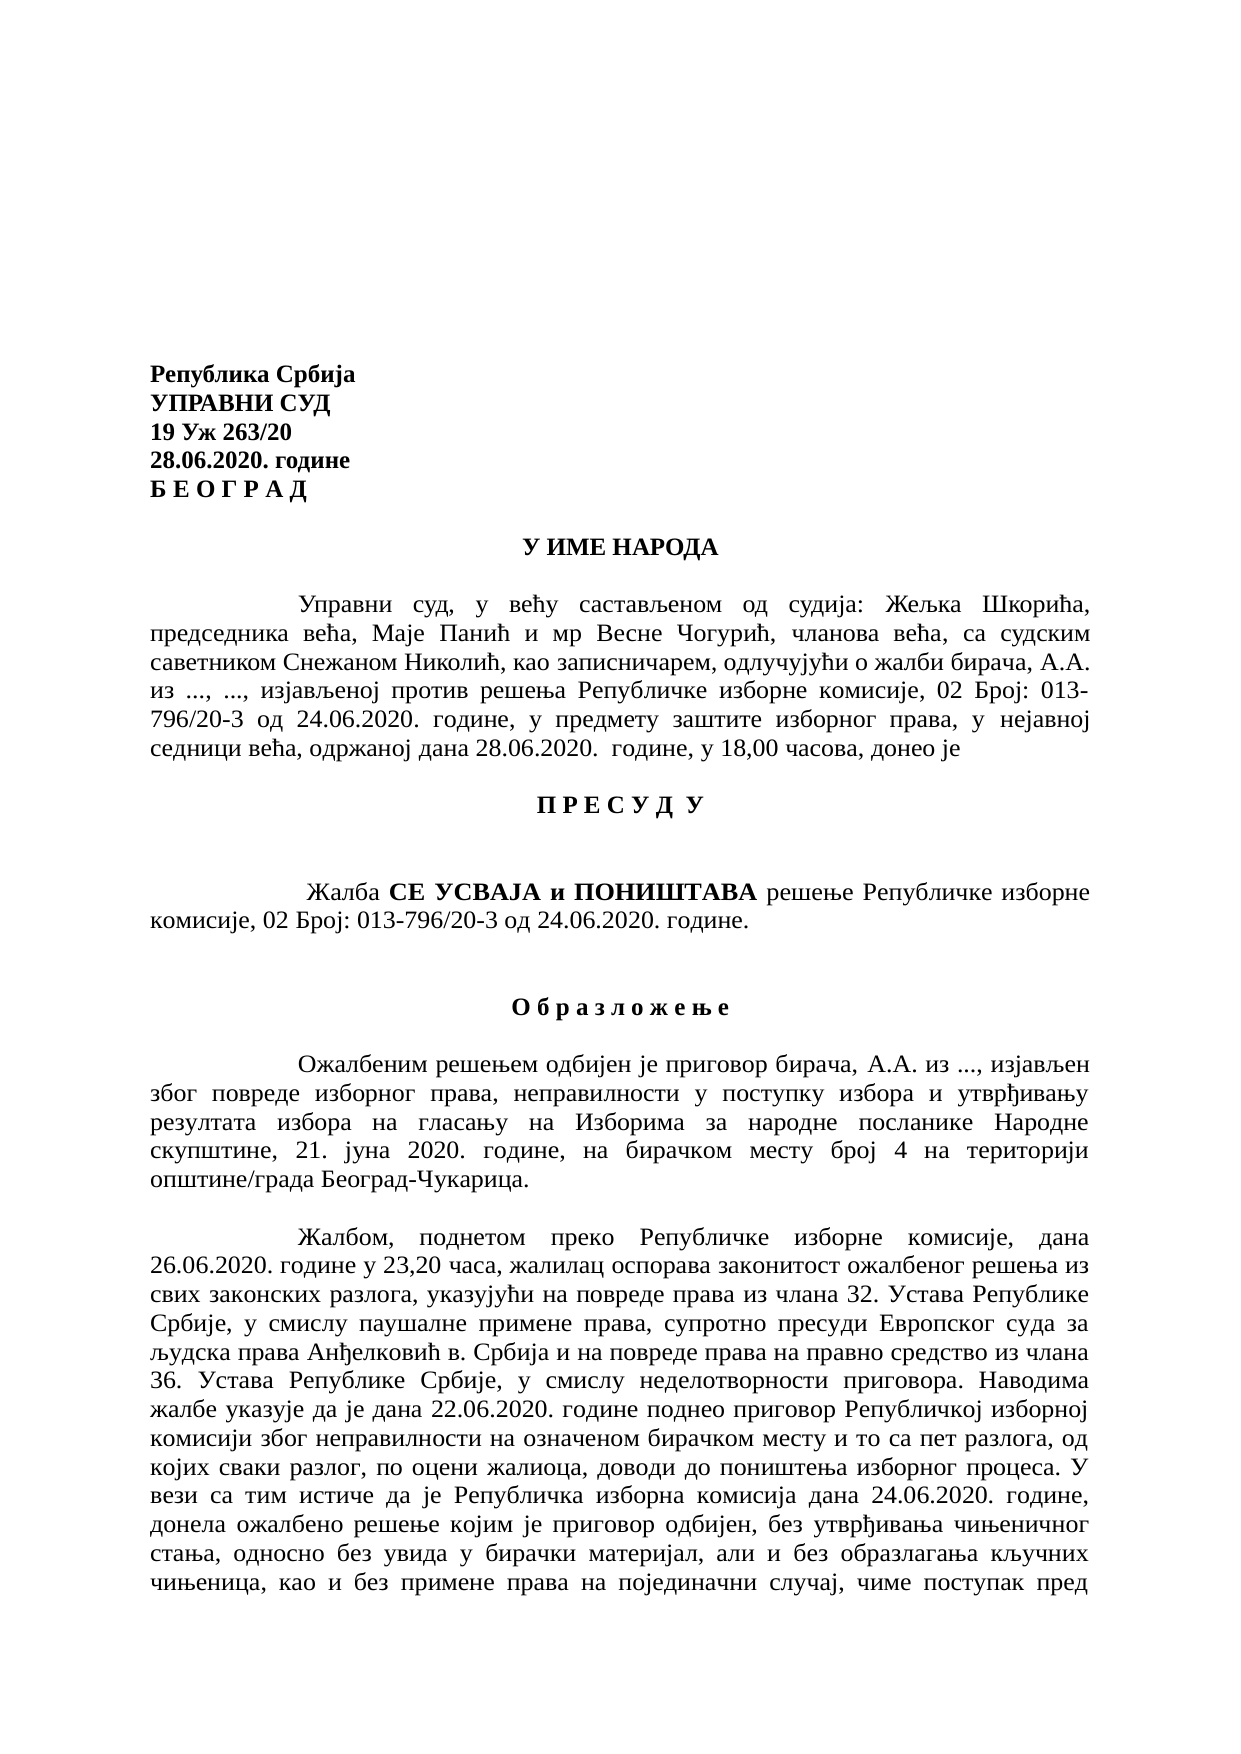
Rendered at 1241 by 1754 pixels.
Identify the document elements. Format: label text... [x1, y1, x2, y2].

text Жалбом, поднетом преко Републичке изборне комисије, дана 26.06.2020. године у 23,20 часа, жалилац оспорава законитост ожалбеног решења из свих законских разлога, указујући на повреде права из члана 32. Устава Републике Србије, у смислу паушалне примене права, супротно пресуди Европског суда за људска права Анђелковић в. Србија и на повреде права на правно средство из члана 36. Устава Републике Србије, у смислу неделотворности приговора. Наводима жалбе указује да је дана 22.06.2020. године поднео приговор Републичкој изборној комисији због неправилности на означеном бирачком месту и то са пет разлога, од којих сваки разлог, по оцени жалиоца, доводи до поништења изборног процеса. У вези са тим истиче да је Републичка изборна комисија дана 24.06.2020. године, донела ожалбено решење којим је приговор одбијен, без утврђивања чињеничног стања, односно без увида у бирачки материјал, али и без образлагања кључних чињеница, као и без примене права на појединачни случај, чиме поступак пред [150, 1222, 1090, 1595]
text О б р а з л о ж е њ е [150, 992, 1090, 1020]
text У ИМЕ НАРОДА [150, 532, 1090, 560]
text 28.06.2020. године [150, 445, 1090, 474]
text УПРАВНИ СУД [150, 388, 1090, 417]
text 19 Уж 263/20 [150, 417, 1090, 445]
text П Р Е С У Д У [150, 790, 1090, 819]
text Ожалбеним решењем одбијен је приговор бирача, А.А. из ..., изјављен због повреде изборног права, неправилности у поступку избора и утврђивању резултата избора на гласању на Изборима за народне посланике Народне скупштине, 21. јуна 2020. године, на бирачком месту број 4 на територији општине/града Београд-Чукарица. [150, 1049, 1090, 1193]
text Република Србија [150, 148, 1090, 388]
text Б Е О Г Р А Д [150, 474, 1090, 503]
text Управни суд, у већу састављеном од судија: Жељка Шкорића, председника већа, Маје Панић и мр Весне Чогурић, чланова већа, са судским саветником Снежаном Николић, као записничарем, одлучујући о жалби бирача, А.А. из ..., ..., изјављеној против решења Републичке изборне комисије, 02 Број: 013-796/20-3 од 24.06.2020. године, у предмету заштите изборног права, у нејавној седници већа, одржаној дана 28.06.2020. године, у 18,00 часова, донео је [150, 589, 1090, 762]
text Жалба СЕ УСВАЈА и ПОНИШТАВА решење Републичке изборне комисије, 02 Број: 013-796/20-3 од 24.06.2020. године. [150, 877, 1090, 934]
